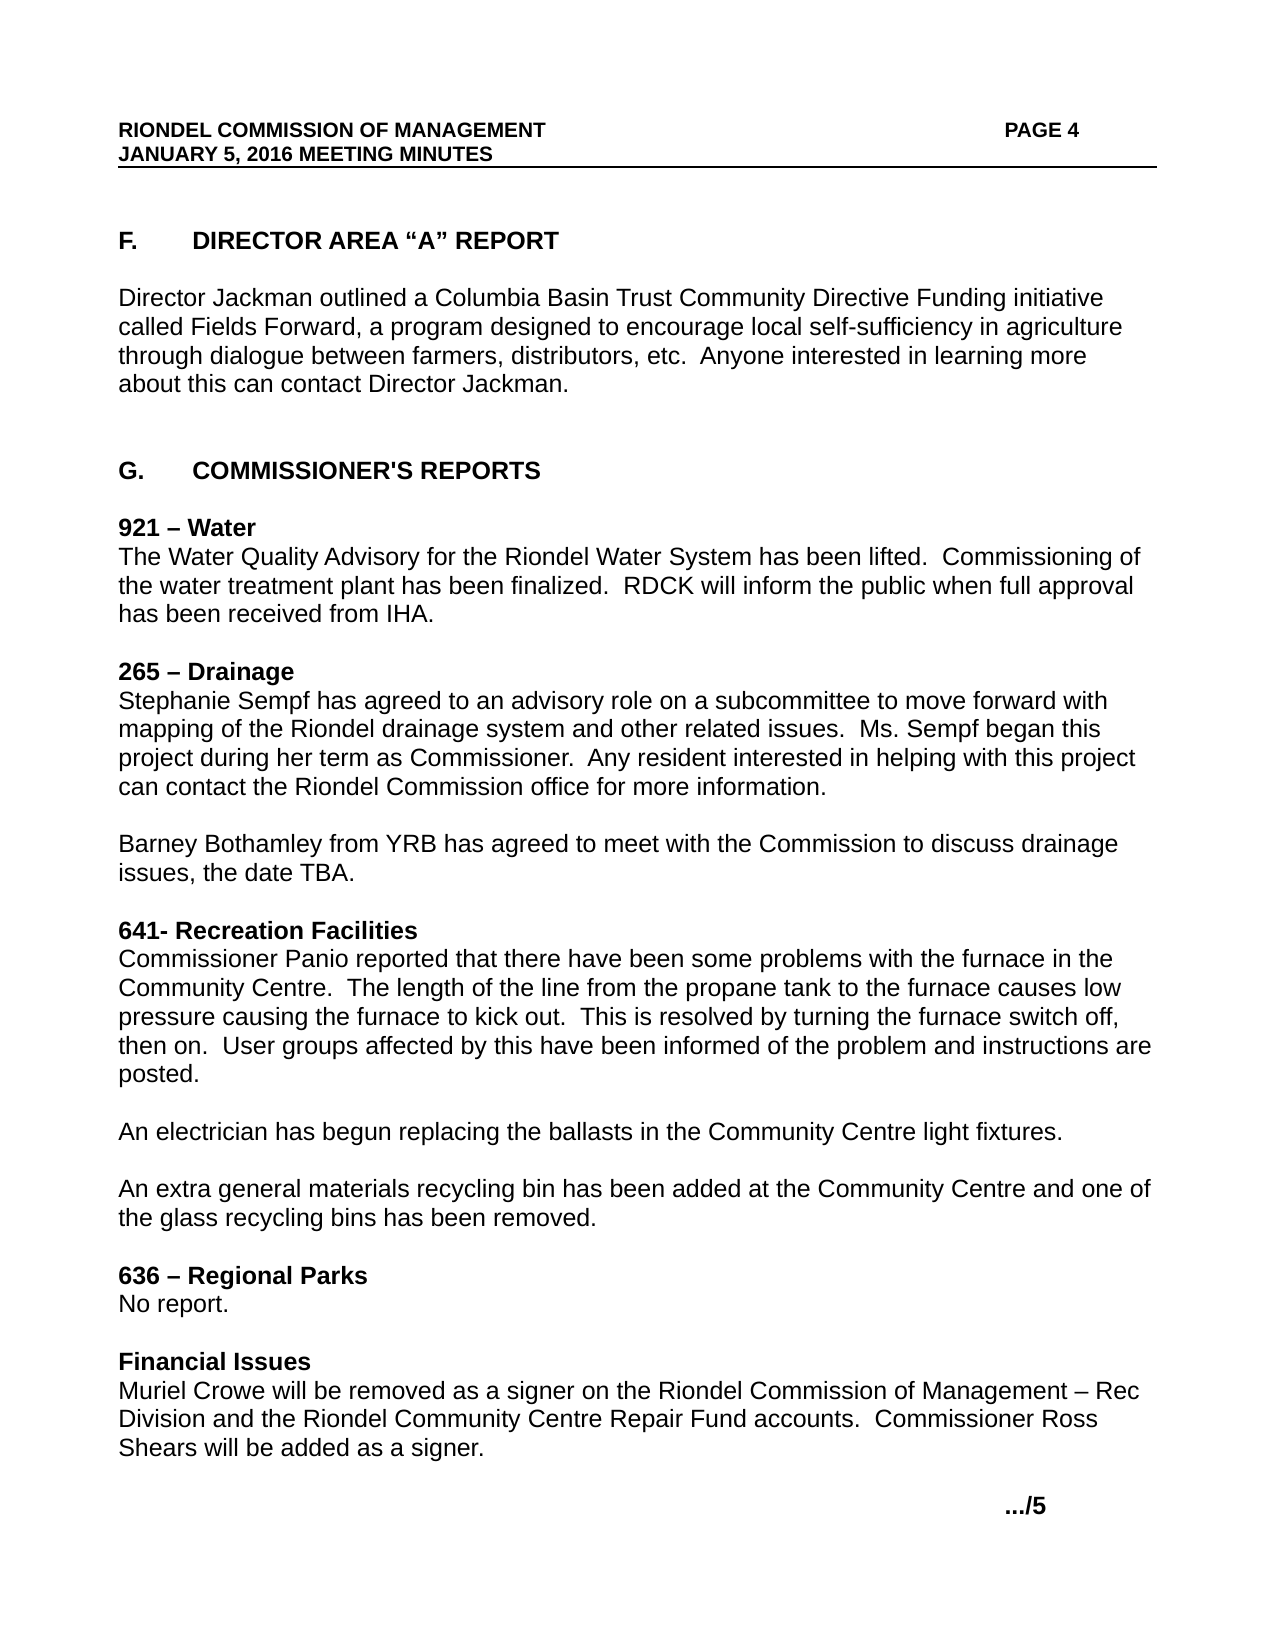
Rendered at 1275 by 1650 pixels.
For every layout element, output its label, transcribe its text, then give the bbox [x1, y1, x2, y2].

text 641- Recreation Facilities [118, 916, 1157, 944]
text No report. [118, 1289, 1157, 1318]
text Stephanie Sempf has agreed to an advisory role on a subcommittee to move forward with mapping of the Riondel drainage system and other related issues. Ms. Sempf began this project during her term as Commissioner. Any resident interested in helping with this project can contact the Riondel Commission office for more information. [118, 686, 1157, 801]
text An extra general materials recycling bin has been added at the Community Centre and one of the glass recycling bins has been removed. [118, 1174, 1157, 1232]
text 265 – Drainage [118, 657, 1157, 686]
text Financial Issues [118, 1347, 1157, 1376]
text Barney Bothamley from YRB has agreed to meet with the Commission to discuss drainage issues, the date TBA. [118, 829, 1157, 887]
text JANUARY 5, 2016 MEETING MINUTES [118, 142, 1157, 166]
text An electrician has begun replacing the ballasts in the Community Centre light fixtures. [118, 1117, 1157, 1146]
text .../5 [118, 1491, 1157, 1519]
text Commissioner Panio reported that there have been some problems with the furnace in the Community Centre. The length of the line from the propane tank to the furnace causes low pressure causing the furnace to kick out. This is resolved by turning the furnace switch off, then on. User groups affected by this have been informed of the problem and instructions are posted. [118, 944, 1157, 1088]
text G. COMMISSIONER'S REPORTS [118, 456, 1157, 484]
text 636 – Regional Parks [118, 1261, 1157, 1289]
text Muriel Crowe will be removed as a signer on the Riondel Commission of Management – Rec Division and the Riondel Community Centre Repair Fund accounts. Commissioner Ross Shears will be added as a signer. [118, 1376, 1157, 1462]
text F. DIRECTOR AREA “A” REPORT [118, 226, 1157, 254]
text The Water Quality Advisory for the Riondel Water System has been lifted. Commissioning of the water treatment plant has been finalized. RDCK will inform the public when full approval has been received from IHA. [118, 542, 1157, 628]
text Director Jackman outlined a Columbia Basin Trust Community Directive Funding initiative called Fields Forward, a program designed to encourage local self-sufficiency in agriculture through dialogue between farmers, distributors, etc. Anyone interested in learning more about this can contact Director Jackman. [118, 283, 1157, 398]
text 921 – Water [118, 513, 1157, 542]
text RIONDEL COMMISSION OF MANAGEMENT PAGE 4 [118, 118, 1157, 142]
